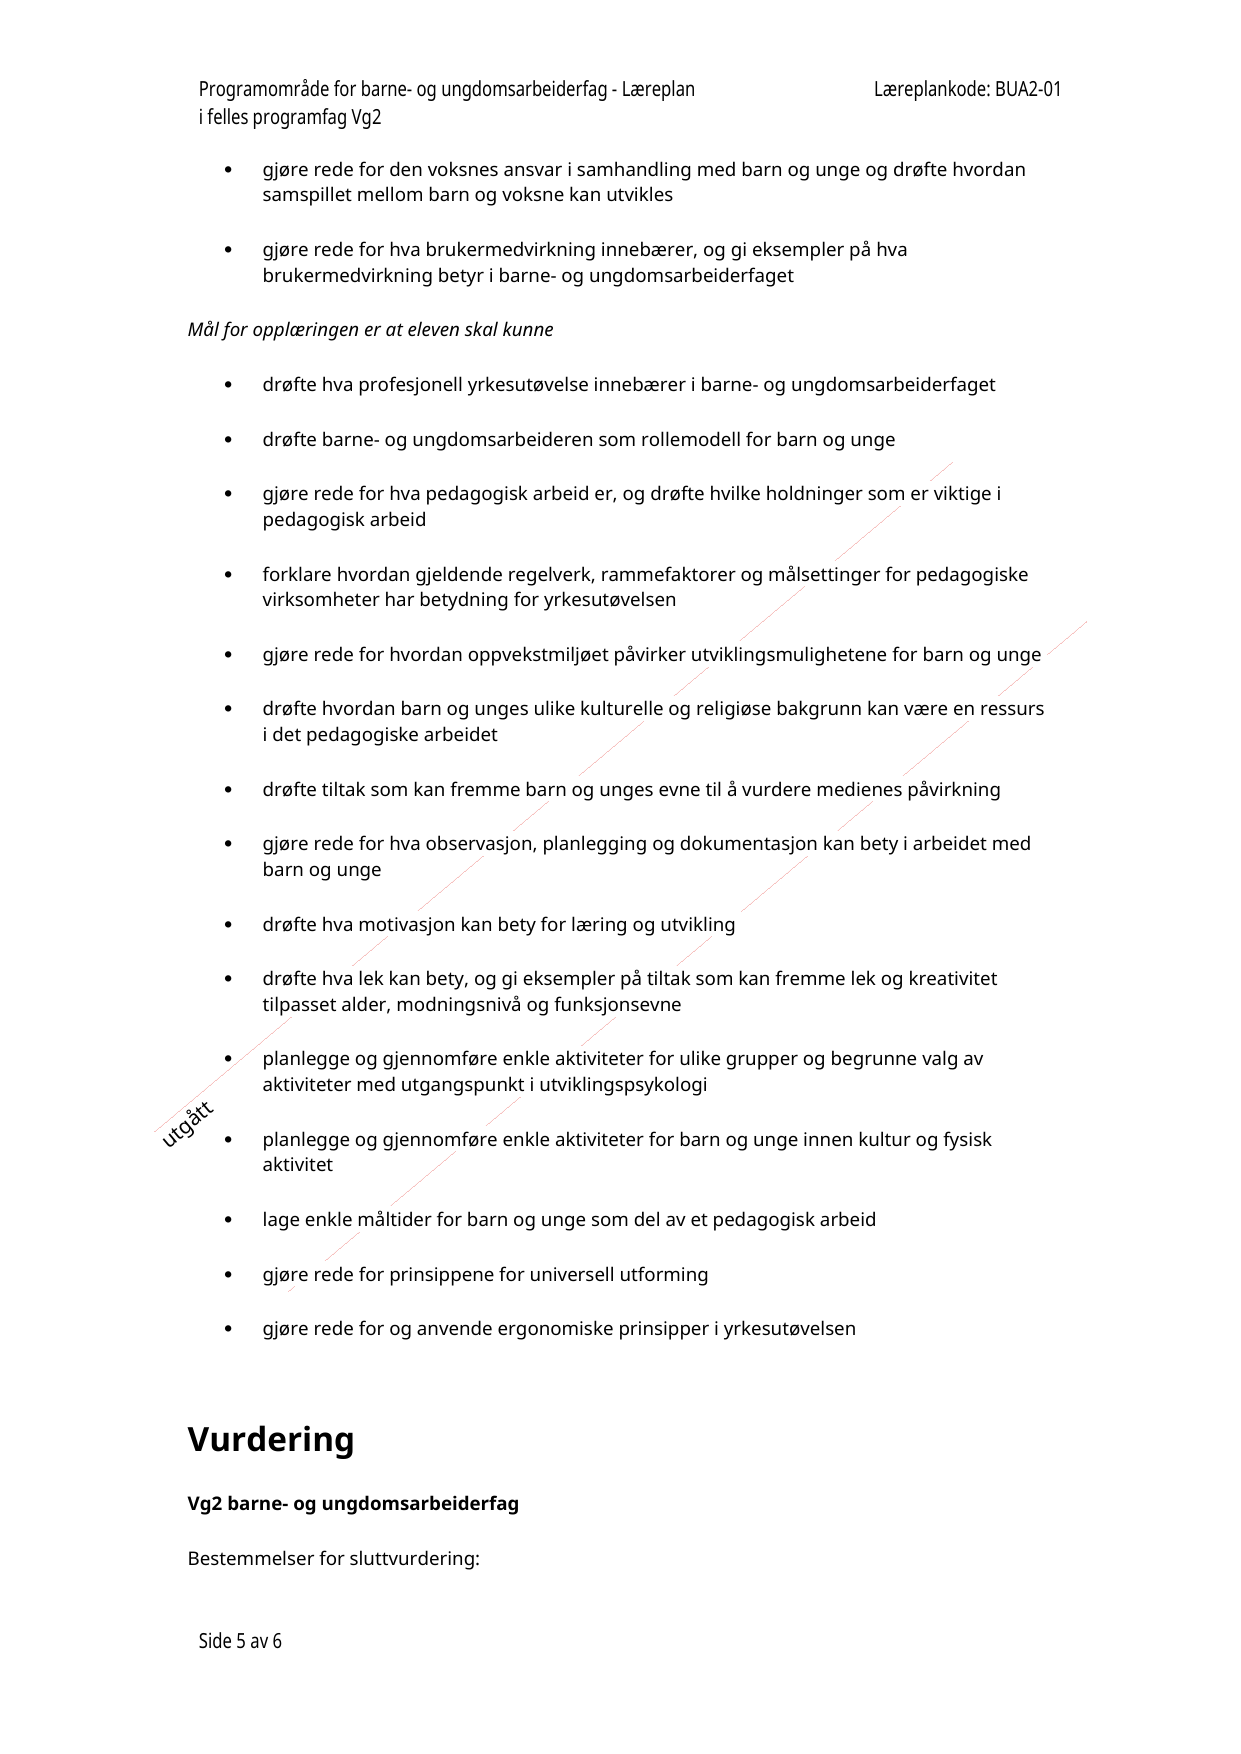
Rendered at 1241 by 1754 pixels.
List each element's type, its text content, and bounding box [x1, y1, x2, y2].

list gjøre rede for den voksnes ansvar i samhandling med barn og unge og drøfte hvordan samspillet mellom barn og voksne kan utvikles [678, 156, 1053, 207]
text Bestemmelser for sluttvurdering: [480, 1545, 1053, 1570]
list gjøre rede for prinsippene for universell utforming [714, 1261, 1053, 1286]
list forklare hvordan gjeldende regelverk, rammefaktorer og målsettinger for pedagogiske virksomheter har betydning for yrkesutøvelsen [682, 586, 803, 612]
text Mål for opplæringen er at eleven skal kunne [561, 317, 1053, 342]
list drøfte hvordan barn og unges ulike kulturelle og religiøse bakgrunn kan være en ressurs i det pedagogiske arbeidet [939, 696, 1053, 747]
list planlegge og gjennomføre enkle aktiviteter for barn og unge innen kultur og fysisk aktivitet [426, 1126, 1053, 1177]
list drøfte hva lek kan bety, og gi eksempler på tiltak som kan fremme lek og kreativitet tilpasset alder, modningsnivå og funksjonsevne [687, 966, 1053, 1017]
list gjøre rede for hva brukermedvirkning innebærer, og gi eksempler på hva brukermedvirkning betyr i barne- og ungdomsarbeiderfaget [799, 236, 1053, 287]
list gjøre rede for hva pedagogisk arbeid er, og drøfte hvilke holdninger som er viktige i pedagogisk arbeid [431, 506, 898, 532]
list gjøre rede for og anvende ergonomiske prinsipper i yrkesutøvelsen [862, 1316, 1053, 1341]
list gjøre rede for hva observasjon, planlegging og dokumentasjon kan bety i arbeidet med barn og unge [454, 856, 806, 882]
list forklare hvordan gjeldende regelverk, rammefaktorer og målsettinger for pedagogiske virksomheter har betydning for yrkesutøvelsen [775, 561, 1053, 612]
list drøfte barne- og ungdomsarbeideren som rollemodell for barn og unge [901, 426, 1053, 451]
list gjøre rede for hva pedagogisk arbeid er, og drøfte hvilke holdninger som er viktige i pedagogisk arbeid [871, 481, 1053, 532]
list planlegge og gjennomføre enkle aktiviteter for ulike grupper og begrunne valg av aktiviteter med utgangspunkt i utviklingspsykologi [713, 1046, 1053, 1097]
subtitle Vurdering [364, 1370, 1053, 1461]
list gjøre rede for hva observasjon, planlegging og dokumentasjon kan bety i arbeidet med barn og unge [778, 831, 1053, 882]
list drøfte hvordan barn og unges ulike kulturelle og religiøse bakgrunn kan være en ressurs i det pedagogiske arbeidet [615, 721, 966, 747]
list planlegge og gjennomføre enkle aktiviteter for barn og unge innen kultur og fysisk aktivitet [225, 1126, 263, 1177]
list planlegge og gjennomføre enkle aktiviteter for barn og unge innen kultur og fysisk aktivitet [338, 1151, 454, 1177]
text Vg2 barne- og ungdomsarbeiderfag [520, 1490, 1053, 1516]
list gjøre rede for hva observasjon, planlegging og dokumentasjon kan bety i arbeidet med barn og unge [387, 856, 481, 882]
list lage enkle måltider for barn og unge som del av et pedagogisk arbeid [882, 1206, 1053, 1232]
list drøfte hvordan barn og unges ulike kulturelle og religiøse bakgrunn kan være en ressurs i det pedagogiske arbeidet [503, 721, 642, 747]
list drøfte hva motivasjon kan bety for læring og utvikling [741, 911, 1053, 936]
